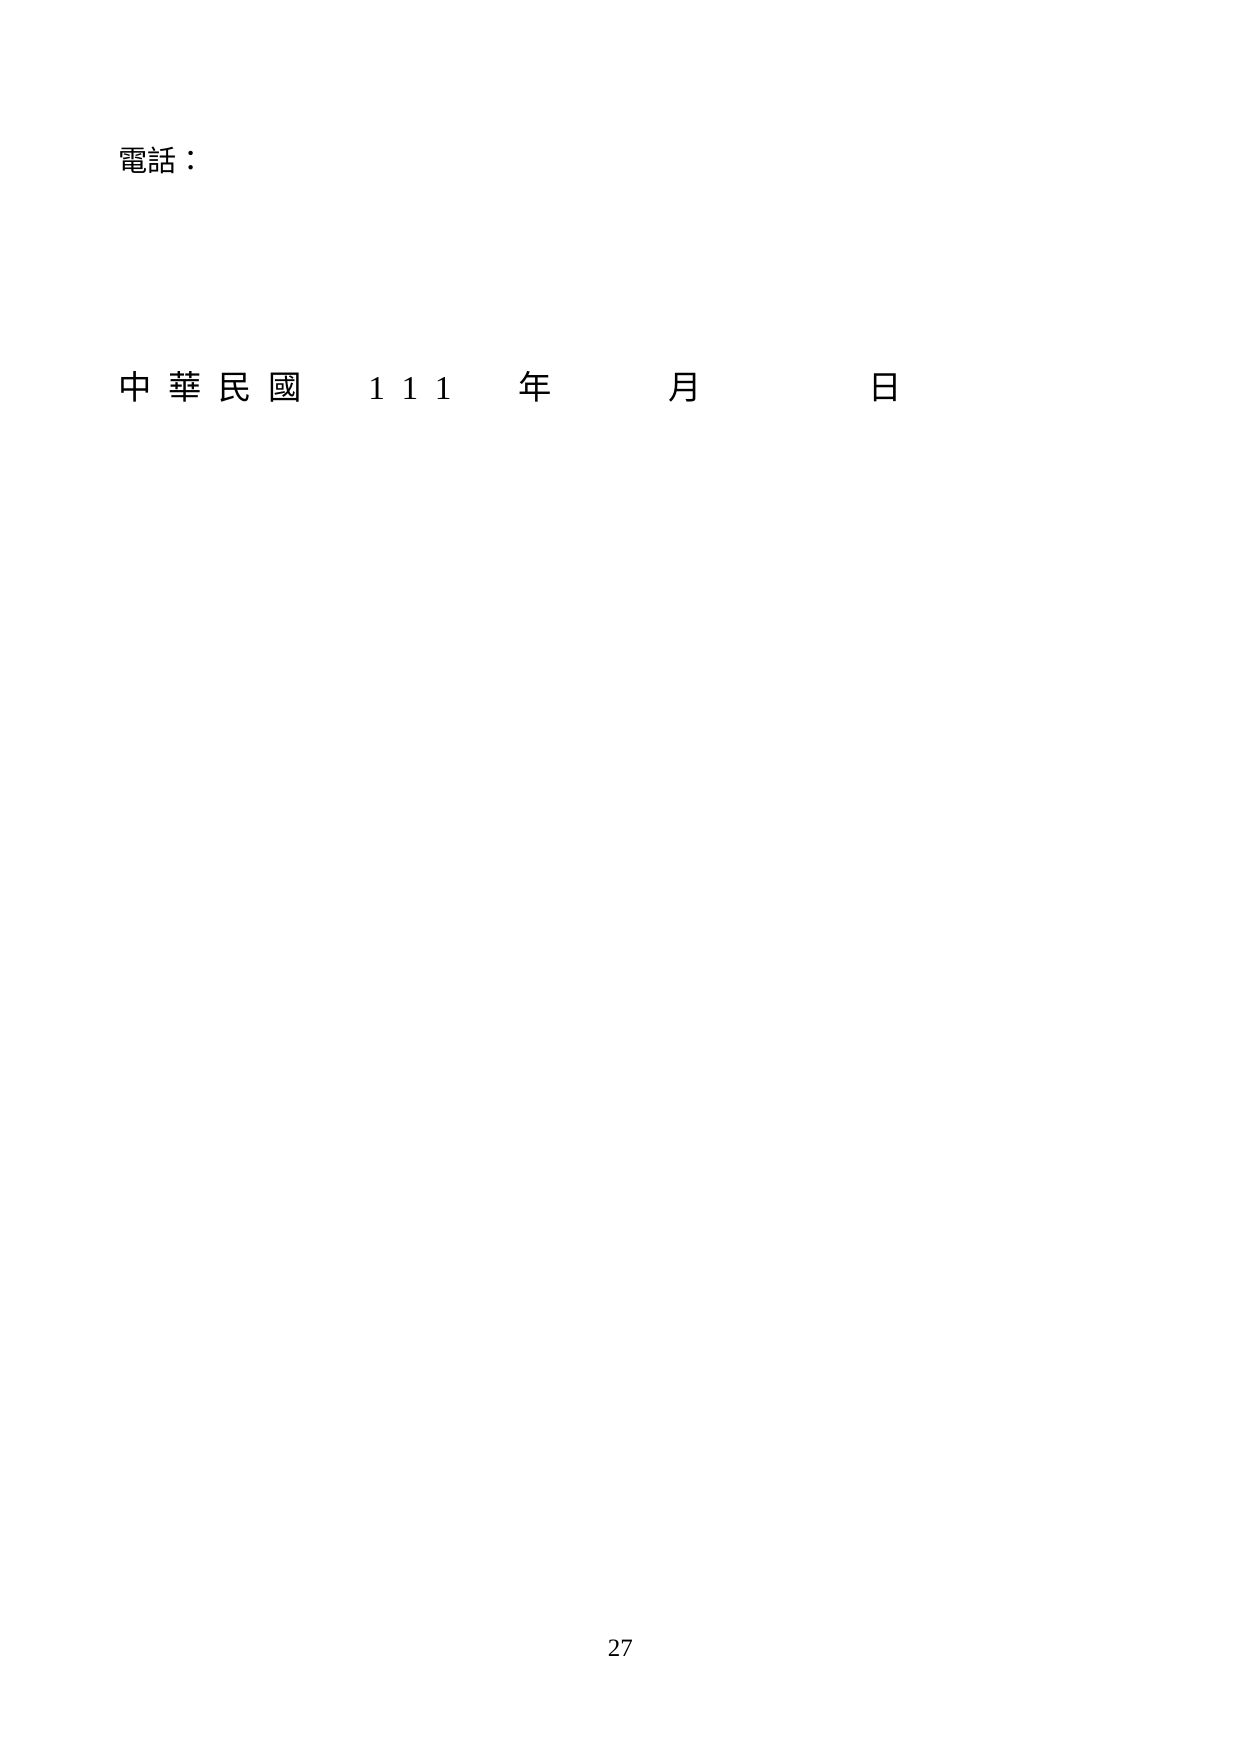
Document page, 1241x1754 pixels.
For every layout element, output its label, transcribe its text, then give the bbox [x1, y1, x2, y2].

text 中華民國 111 年 月 日 [118, 366, 1122, 411]
text 電話： [118, 119, 1122, 181]
